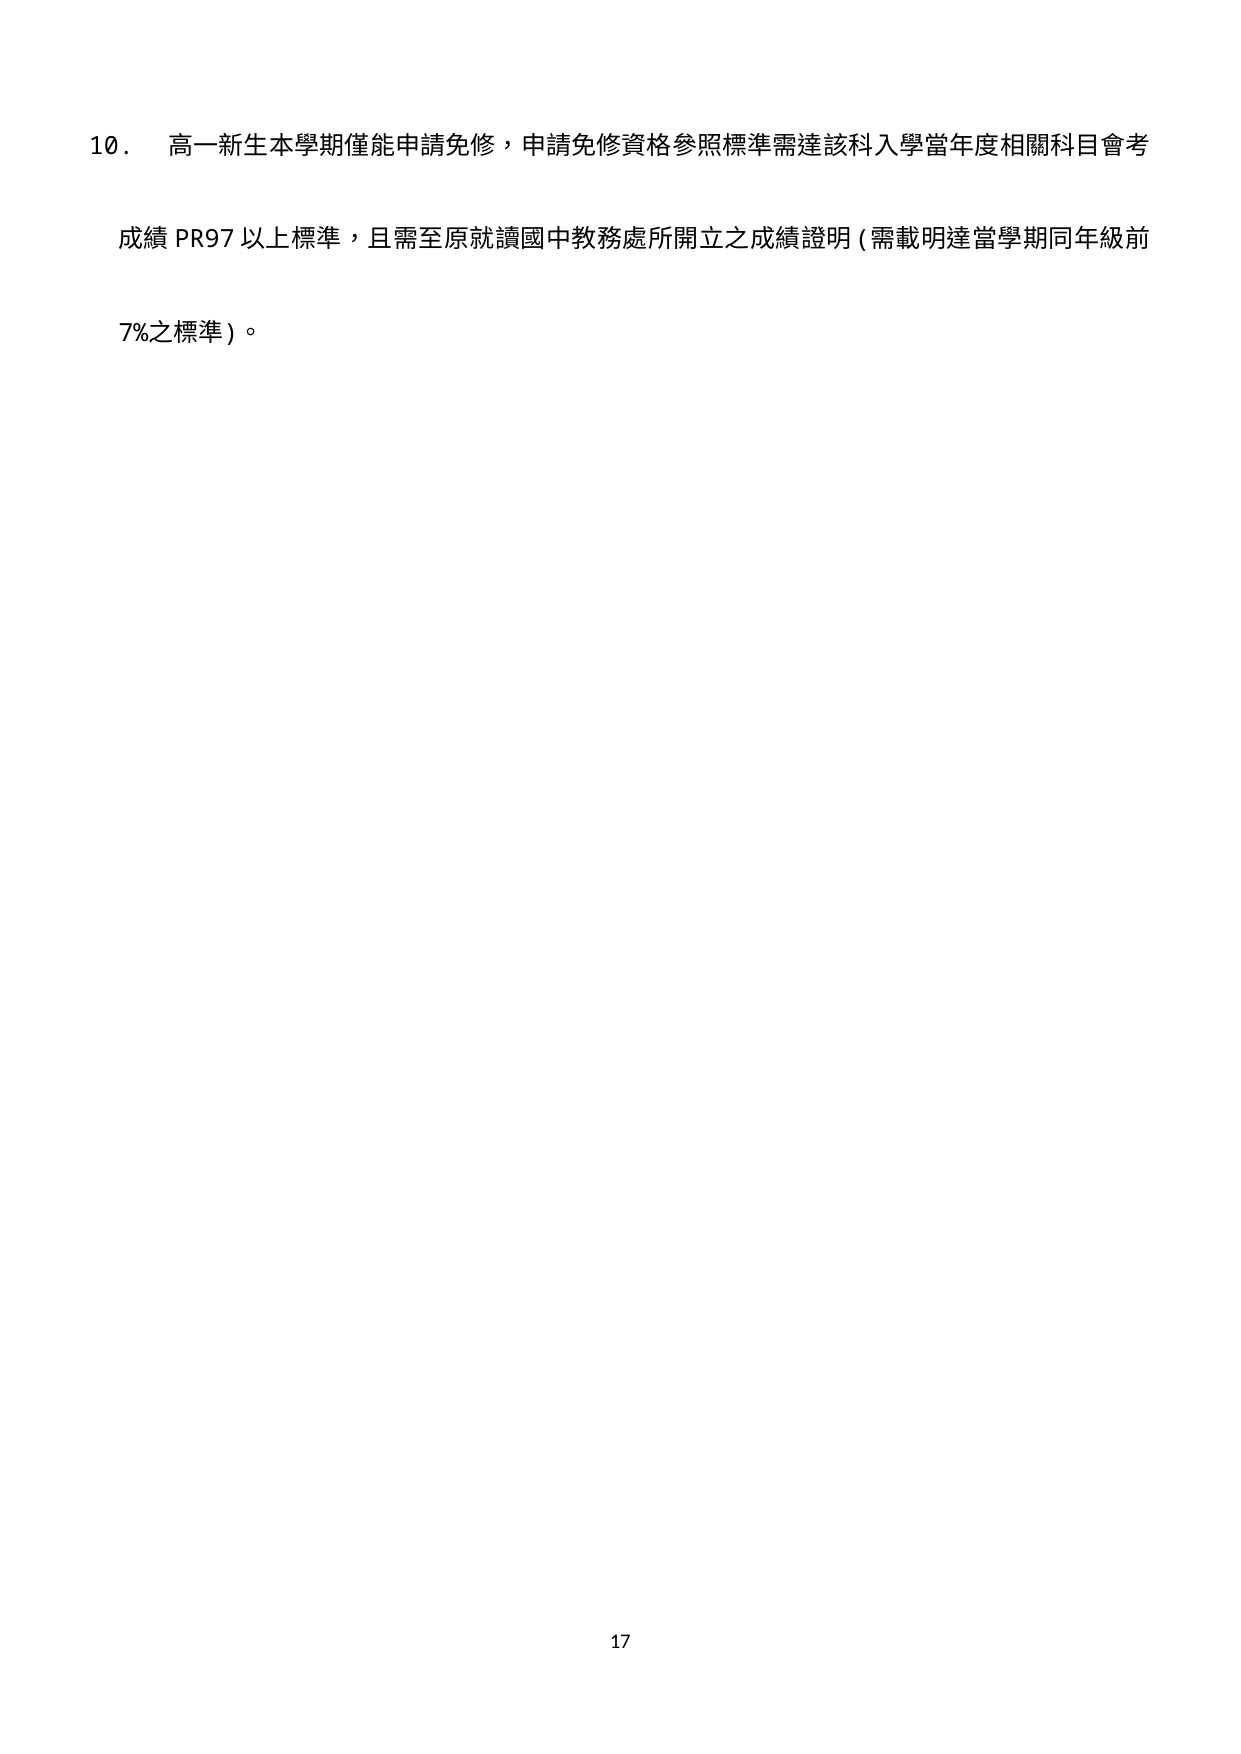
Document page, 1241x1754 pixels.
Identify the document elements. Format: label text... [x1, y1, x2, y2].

list 高一新生本學期僅能申請免修，申請免修資格參照標準需達該科入學當年度相關科目會考成績PR97以上標準，且需至原就讀國中教務處所開立之成績證明(需載明達當學期同年級前7%之標準)。 [89, 102, 1152, 352]
